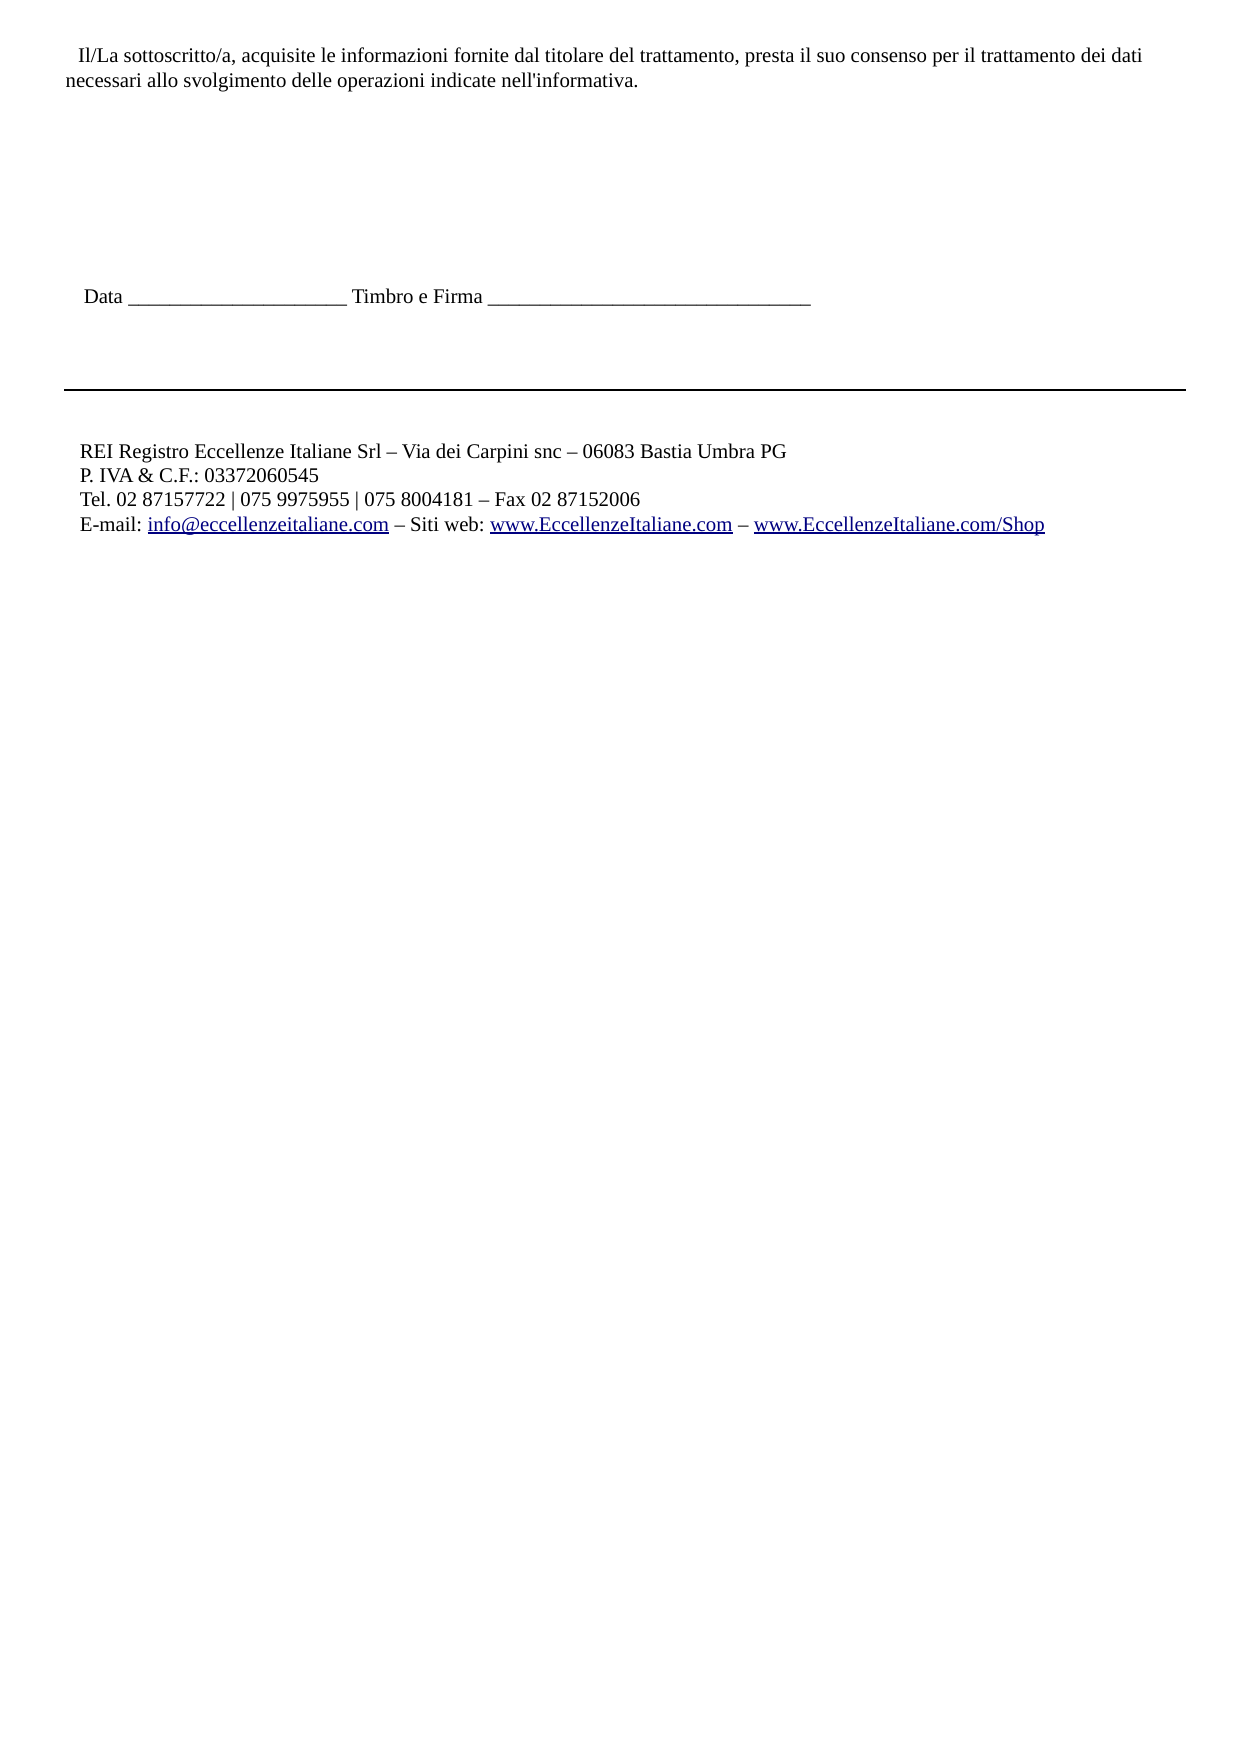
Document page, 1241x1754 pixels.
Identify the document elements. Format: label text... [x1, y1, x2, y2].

text REI Registro Eccellenze Italiane Srl – Via dei Carpini snc – 06083 Bastia Umbra PG [64, 439, 1186, 463]
text P. IVA & C.F.: 03372060545 [64, 463, 1186, 487]
text E-mail: info@eccellenzeitaliane.com – Siti web: www.EccellenzeItaliane.com – www.EccellenzeItaliane.com/Shop [64, 511, 1186, 536]
text Il/La sottoscritto/a, acquisite le informazioni fornite dal titolare del trattamento, presta il suo consenso per il trattamento dei dati necessari allo svolgimento delle operazioni indicate nell'informativa. [65, 43, 1186, 92]
text Data _____________________ Timbro e Firma _______________________________ [83, 284, 1186, 308]
text Tel. 02 87157722 | 075 9975955 | 075 8004181 – Fax 02 87152006 [64, 487, 1186, 511]
